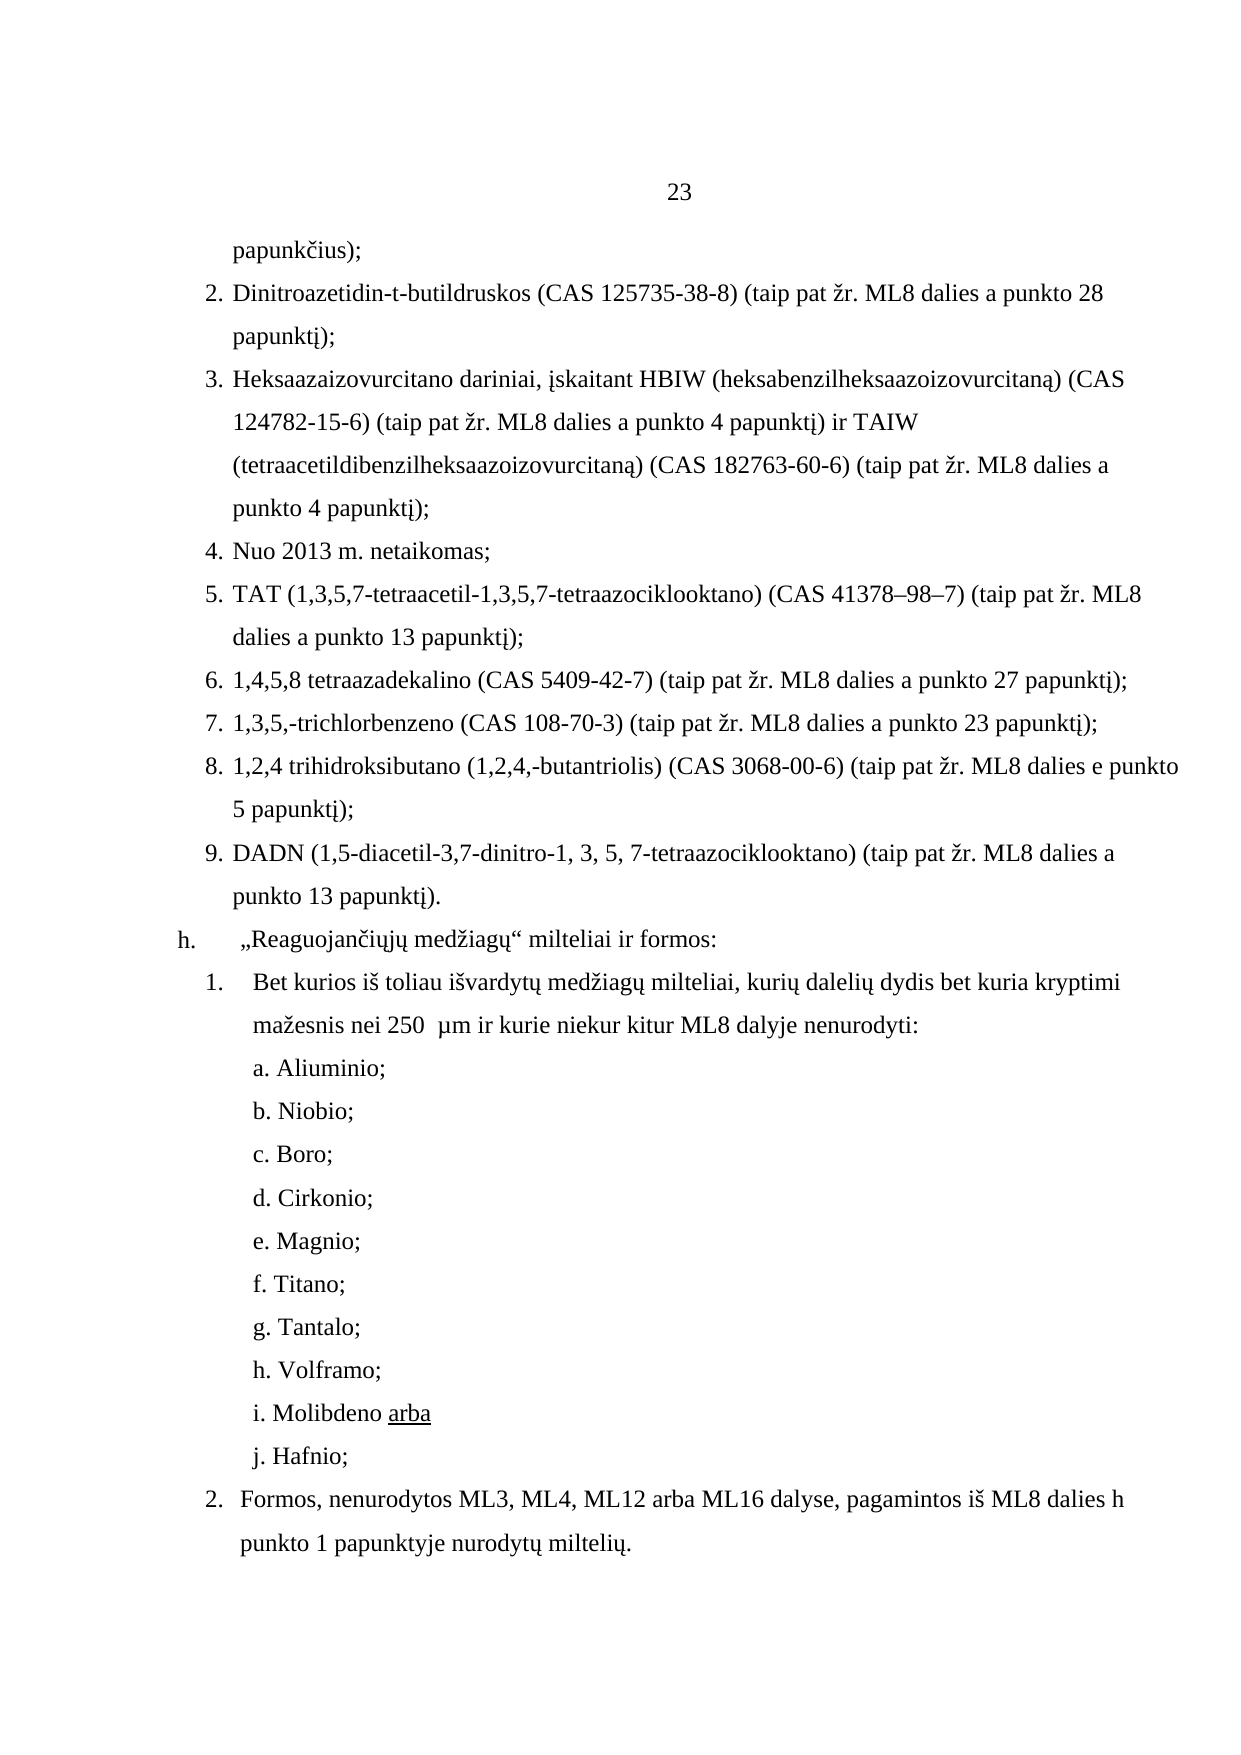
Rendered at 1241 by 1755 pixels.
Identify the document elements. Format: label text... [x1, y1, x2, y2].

table_header 5. [205, 579, 232, 665]
table_header 1,3,5,-trichlorbenzeno (CAS 108-70-3) (taip pat žr. ML8 dalies a punkto 23 papunktį); [233, 709, 1181, 751]
table_header DADN (1,5-diacetil-3,7-dinitro-1, 3, 5, 7-tetraazociklooktano) (taip pat žr. ML8 dalies a punkto 13 papunktį). „Reaguojančiųjų medžiagų“ milteliai ir formos: Bet kurios iš toliau išvardytų medžiagų milteliai, kurių dalelių dydis bet kuria kryptimi mažesnis nei 250 µm ir kurie niekur kitur ML8 dalyje nenurodyti: a. Aliuminio; b. Niobio; c. Boro; d. Cirkonio; e. Magnio; f. Titano; g. Tantalo; h. Volframo; i. Molibdeno arba j. Hafnio; Formos, nenurodytos ML3, ML4, ML12 arba ML16 dalyse, pagamintos iš ML8 dalies h punkto 1 papunktyje nurodytų miltelių. [232, 838, 1152, 1571]
table_header Heksaazaizovurcitano dariniai, įskaitant HBIW (heksabenzilheksaazoizovurcitaną) (CAS 124782-15-6) (taip pat žr. ML8 dalies a punkto 4 papunktį) ir TAIW (tetraacetildibenzilheksaazoizovurcitaną) (CAS 182763-60-6) (taip pat žr. ML8 dalies a punkto 4 papunktį); [233, 364, 1181, 536]
table_header TAT (1,3,5,7-tetraacetil-1,3,5,7-tetraazociklooktano) (CAS 41378–98–7) (taip pat žr. ML8 dalies a punkto 13 papunktį); [233, 579, 1181, 665]
table_header papunkčius); [233, 235, 1181, 278]
table_header 6. [205, 665, 232, 708]
table_header h. [177, 235, 205, 1571]
table_header 8. [205, 751, 232, 838]
table_header 9. 1. 2. [205, 838, 232, 1571]
table_header Dinitroazetidin-t-butildruskos (CAS 125735-38-8) (taip pat žr. ML8 dalies a punkto 28 papunktį); [233, 278, 1181, 364]
table_header 2. [205, 278, 232, 364]
table_header 3. [205, 364, 232, 536]
table_header 1,4,5,8 tetraazadekalino (CAS 5409-42-7) (taip pat žr. ML8 dalies a punkto 27 papunktį); [233, 665, 1181, 708]
table_header [205, 235, 232, 278]
table_header Nuo 2013 m. netaikomas; [233, 536, 1181, 579]
table_header 7. [205, 709, 232, 751]
table_header [1152, 838, 1181, 1571]
table_header 1,2,4 trihidroksibutano (1,2,4,-butantriolis) (CAS 3068-00-6) (taip pat žr. ML8 dalies e punkto 5 papunktį); [233, 751, 1181, 838]
table_header 4. [205, 536, 232, 579]
